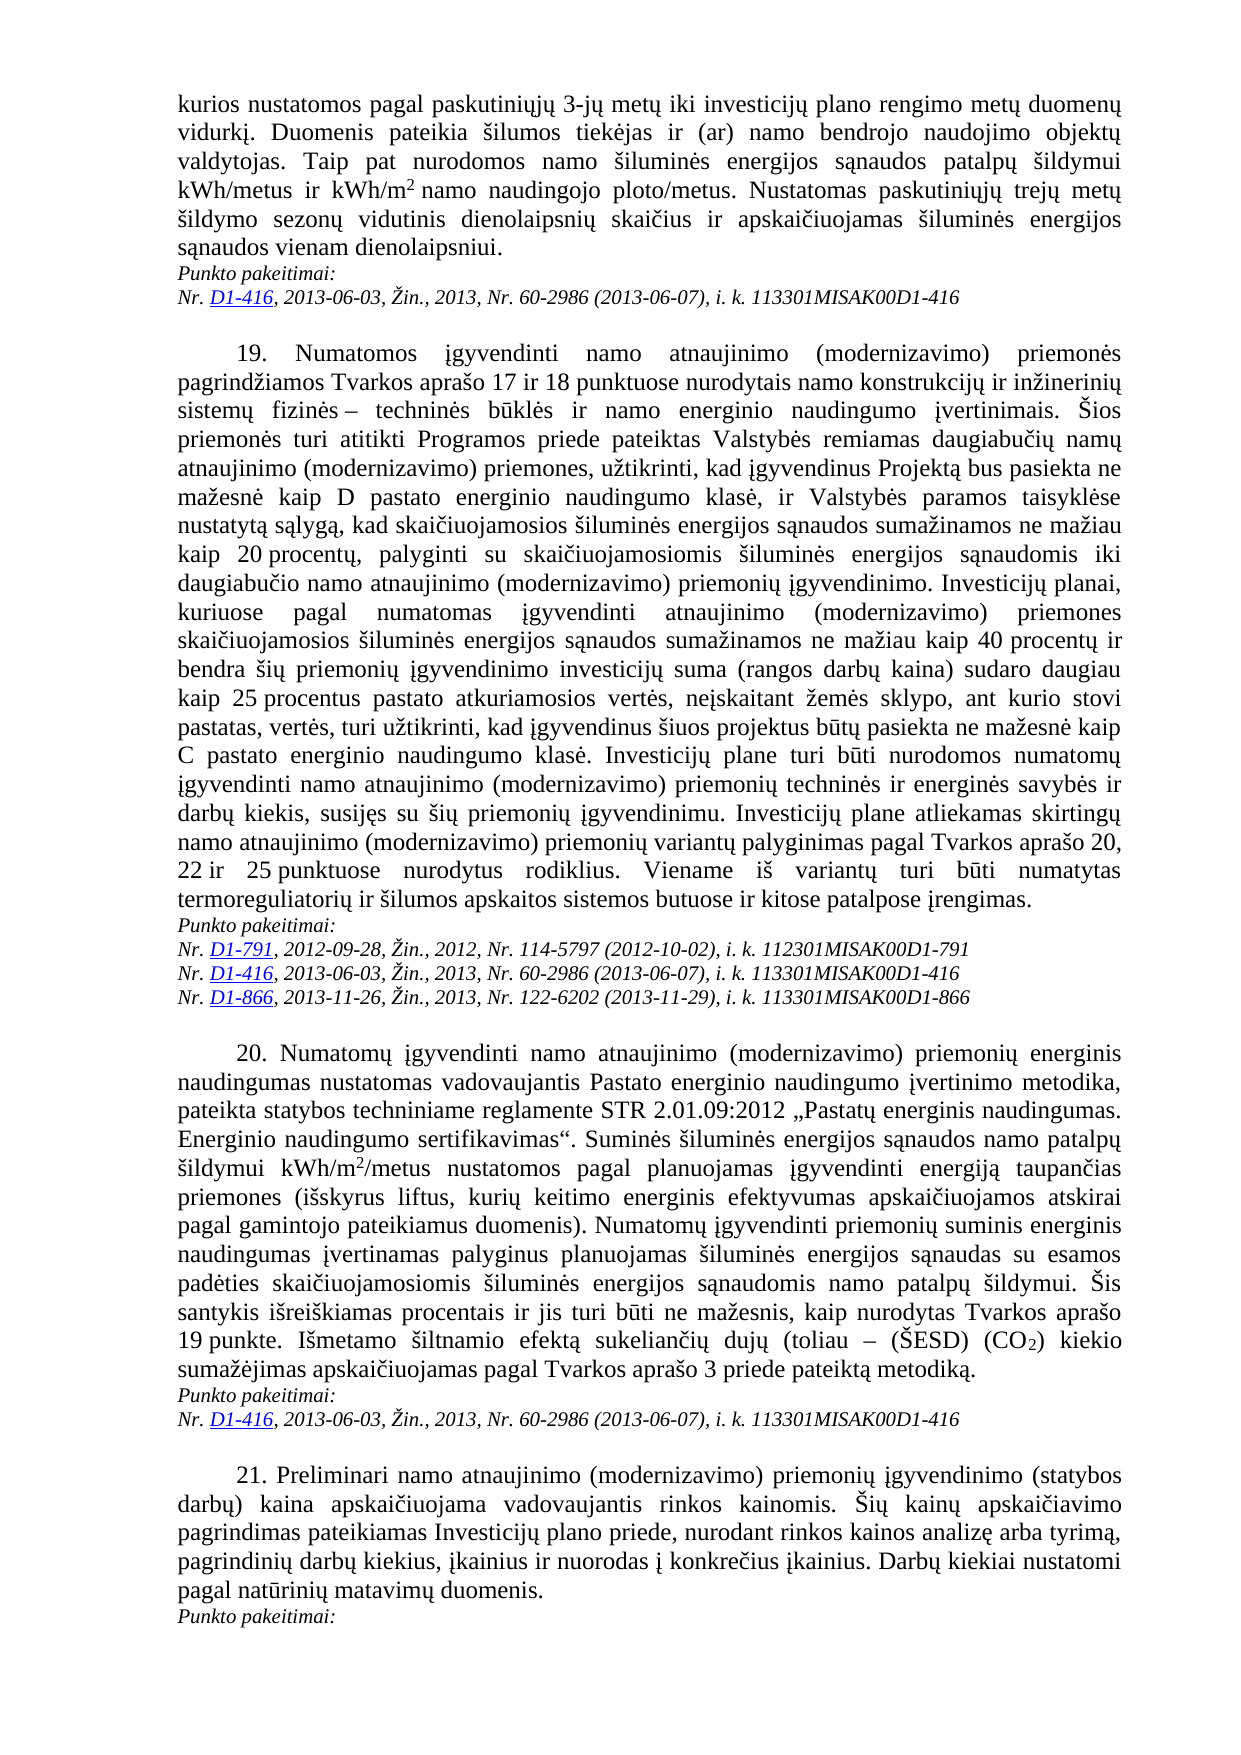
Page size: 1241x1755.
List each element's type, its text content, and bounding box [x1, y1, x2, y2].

text Nr. D1-416, 2013-06-03, Žin., 2013, Nr. 60-2986 (2013-06-07), i. k. 113301MISAK00D1-416 [177, 285, 1122, 309]
text Nr. D1-791, 2012-09-28, Žin., 2012, Nr. 114-5797 (2012-10-02), i. k. 112301MISAK00D1-791 [177, 937, 1122, 961]
text Nr. D1-866, 2013-11-26, Žin., 2013, Nr. 122-6202 (2013-11-29), i. k. 113301MISAK00D1-866 [177, 985, 1122, 1009]
text kurios nustatomos pagal paskutiniųjų 3-jų metų iki investicijų plano rengimo metų duomenų vidurkį. Duomenis pateikia šilumos tiekėjas ir (ar) namo bendrojo naudojimo objektų valdytojas. Taip pat nurodomos namo šiluminės energijos sąnaudos patalpų šildymui kWh/metus ir kWh/m2 namo naudingojo ploto/metus. Nustatomas paskutiniųjų trejų metų šildymo sezonų vidutinis dienolaipsnių skaičius ir apskaičiuojamas šiluminės energijos sąnaudos vienam dienolaipsniui. [177, 89, 1122, 261]
text Punkto pakeitimai: [177, 913, 1122, 937]
text Nr. D1-416, 2013-06-03, Žin., 2013, Nr. 60-2986 (2013-06-07), i. k. 113301MISAK00D1-416 [177, 1407, 1122, 1431]
text Punkto pakeitimai: [177, 1604, 1122, 1628]
text 21. Preliminari namo atnaujinimo (modernizavimo) priemonių įgyvendinimo (statybos darbų) kaina apskaičiuojama vadovaujantis rinkos kainomis. Šių kainų apskaičiavimo pagrindimas pateikiamas Investicijų plano priede, nurodant rinkos kainos analizę arba tyrimą, pagrindinių darbų kiekius, įkainius ir nuorodas į konkrečius įkainius. Darbų kiekiai nustatomi pagal natūrinių matavimų duomenis. [177, 1460, 1122, 1604]
text 19. Numatomos įgyvendinti namo atnaujinimo (modernizavimo) priemonės pagrindžiamos Tvarkos aprašo 17 ir 18 punktuose nurodytais namo konstrukcijų ir inžinerinių sistemų fizinės – techninės būklės ir namo energinio naudingumo įvertinimais. Šios priemonės turi atitikti Programos priede pateiktas Valstybės remiamas daugiabučių namų atnaujinimo (modernizavimo) priemones, užtikrinti, kad įgyvendinus Projektą bus pasiekta ne mažesnė kaip D pastato energinio naudingumo klasė, ir Valstybės paramos taisyklėse nustatytą sąlygą, kad skaičiuojamosios šiluminės energijos sąnaudos sumažinamos ne mažiau kaip 20 procentų, palyginti su skaičiuojamosiomis šiluminės energijos sąnaudomis iki daugiabučio namo atnaujinimo (modernizavimo) priemonių įgyvendinimo. Investicijų planai, kuriuose pagal numatomas įgyvendinti atnaujinimo (modernizavimo) priemones skaičiuojamosios šiluminės energijos sąnaudos sumažinamos ne mažiau kaip 40 procentų ir bendra šių priemonių įgyvendinimo investicijų suma (rangos darbų kaina) sudaro daugiau kaip 25 procentus pastato atkuriamosios vertės, neįskaitant žemės sklypo, ant kurio stovi pastatas, vertės, turi užtikrinti, kad įgyvendinus šiuos projektus būtų pasiekta ne mažesnė kaip C pastato energinio naudingumo klasė. Investicijų plane turi būti nurodomos numatomų įgyvendinti namo atnaujinimo (modernizavimo) priemonių techninės ir energinės savybės ir darbų kiekis, susijęs su šių priemonių įgyvendinimu. Investicijų plane atliekamas skirtingų namo atnaujinimo (modernizavimo) priemonių variantų palyginimas pagal Tvarkos aprašo 20, 22 ir 25 punktuose nurodytus rodiklius. Viename iš variantų turi būti numatytas termoreguliatorių ir šilumos apskaitos sistemos butuose ir kitose patalpose įrengimas. [177, 338, 1122, 913]
text Punkto pakeitimai: [177, 261, 1122, 285]
text Nr. D1-416, 2013-06-03, Žin., 2013, Nr. 60-2986 (2013-06-07), i. k. 113301MISAK00D1-416 [177, 961, 1122, 985]
text Punkto pakeitimai: [177, 1383, 1122, 1407]
text 20. Numatomų įgyvendinti namo atnaujinimo (modernizavimo) priemonių energinis naudingumas nustatomas vadovaujantis Pastato energinio naudingumo įvertinimo metodika, pateikta statybos techniniame reglamente STR 2.01.09:2012 „Pastatų energinis naudingumas. Energinio naudingumo sertifikavimas“. Suminės šiluminės energijos sąnaudos namo patalpų šildymui kWh/m2/metus nustatomos pagal planuojamas įgyvendinti energiją taupančias priemones (išskyrus liftus, kurių keitimo energinis efektyvumas apskaičiuojamos atskirai pagal gamintojo pateikiamus duomenis). Numatomų įgyvendinti priemonių suminis energinis naudingumas įvertinamas palyginus planuojamas šiluminės energijos sąnaudas su esamos padėties skaičiuojamosiomis šiluminės energijos sąnaudomis namo patalpų šildymui. Šis santykis išreiškiamas procentais ir jis turi būti ne mažesnis, kaip nurodytas Tvarkos aprašo 19 punkte. Išmetamo šiltnamio efektą sukeliančių dujų (toliau – (ŠESD) (CO2) kiekio sumažėjimas apskaičiuojamas pagal Tvarkos aprašo 3 priede pateiktą metodiką. [177, 1038, 1122, 1383]
